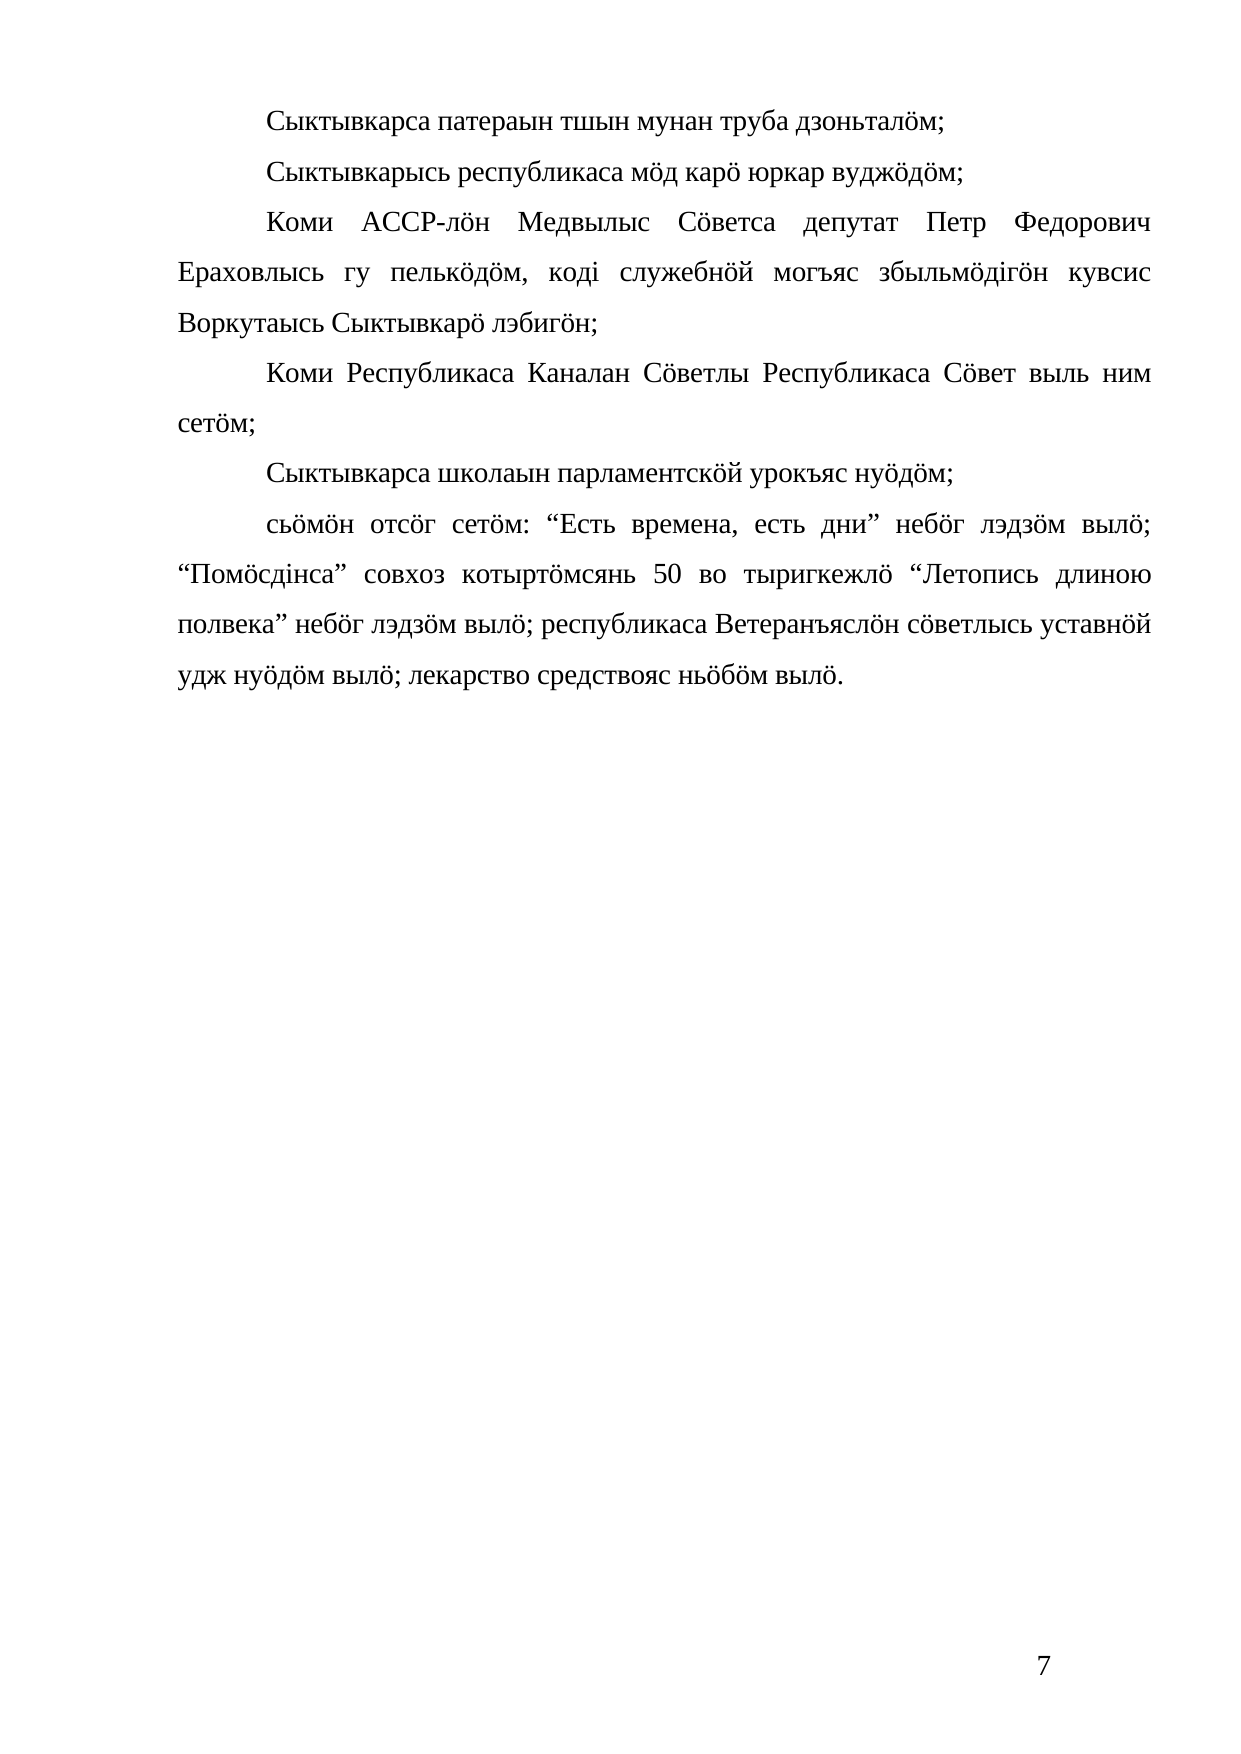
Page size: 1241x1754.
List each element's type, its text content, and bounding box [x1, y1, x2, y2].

text Сыктывкарысь республикаса мӧд карӧ юркар вуджӧдӧм; [177, 154, 1152, 187]
text Сыктывкарса школаын парламентскӧй урокъяс нуӧдӧм; [177, 456, 1152, 489]
text Коми АССР-лӧн Медвылыс Сӧветса депутат Петр Федорович Ераховлысь гу пелькӧдӧм, коді служебнӧй могъяс збыльмӧдігӧн кувсис Воркутаысь Сыктывкарӧ лэбигӧн; [177, 204, 1152, 338]
text сьӧмӧн отсӧг сетӧм: “Есть времена, есть дни” небӧг лэдзӧм вылӧ; “Помӧсдінса” совхоз котыртӧмсянь 50 во тыригкежлӧ “Летопись длиною полвека” небӧг лэдзӧм вылӧ; республикаса Ветеранъяслӧн сӧветлысь уставнӧй удж нуӧдӧм вылӧ; лекарство средствояс ньӧбӧм вылӧ. [177, 506, 1152, 690]
text Коми Республикаса Каналан Сӧветлы Республикаса Сӧвет выль ним сетӧм; [177, 355, 1152, 439]
text Сыктывкарса патераын тшын мунан труба дзоньталӧм; [177, 103, 1152, 137]
